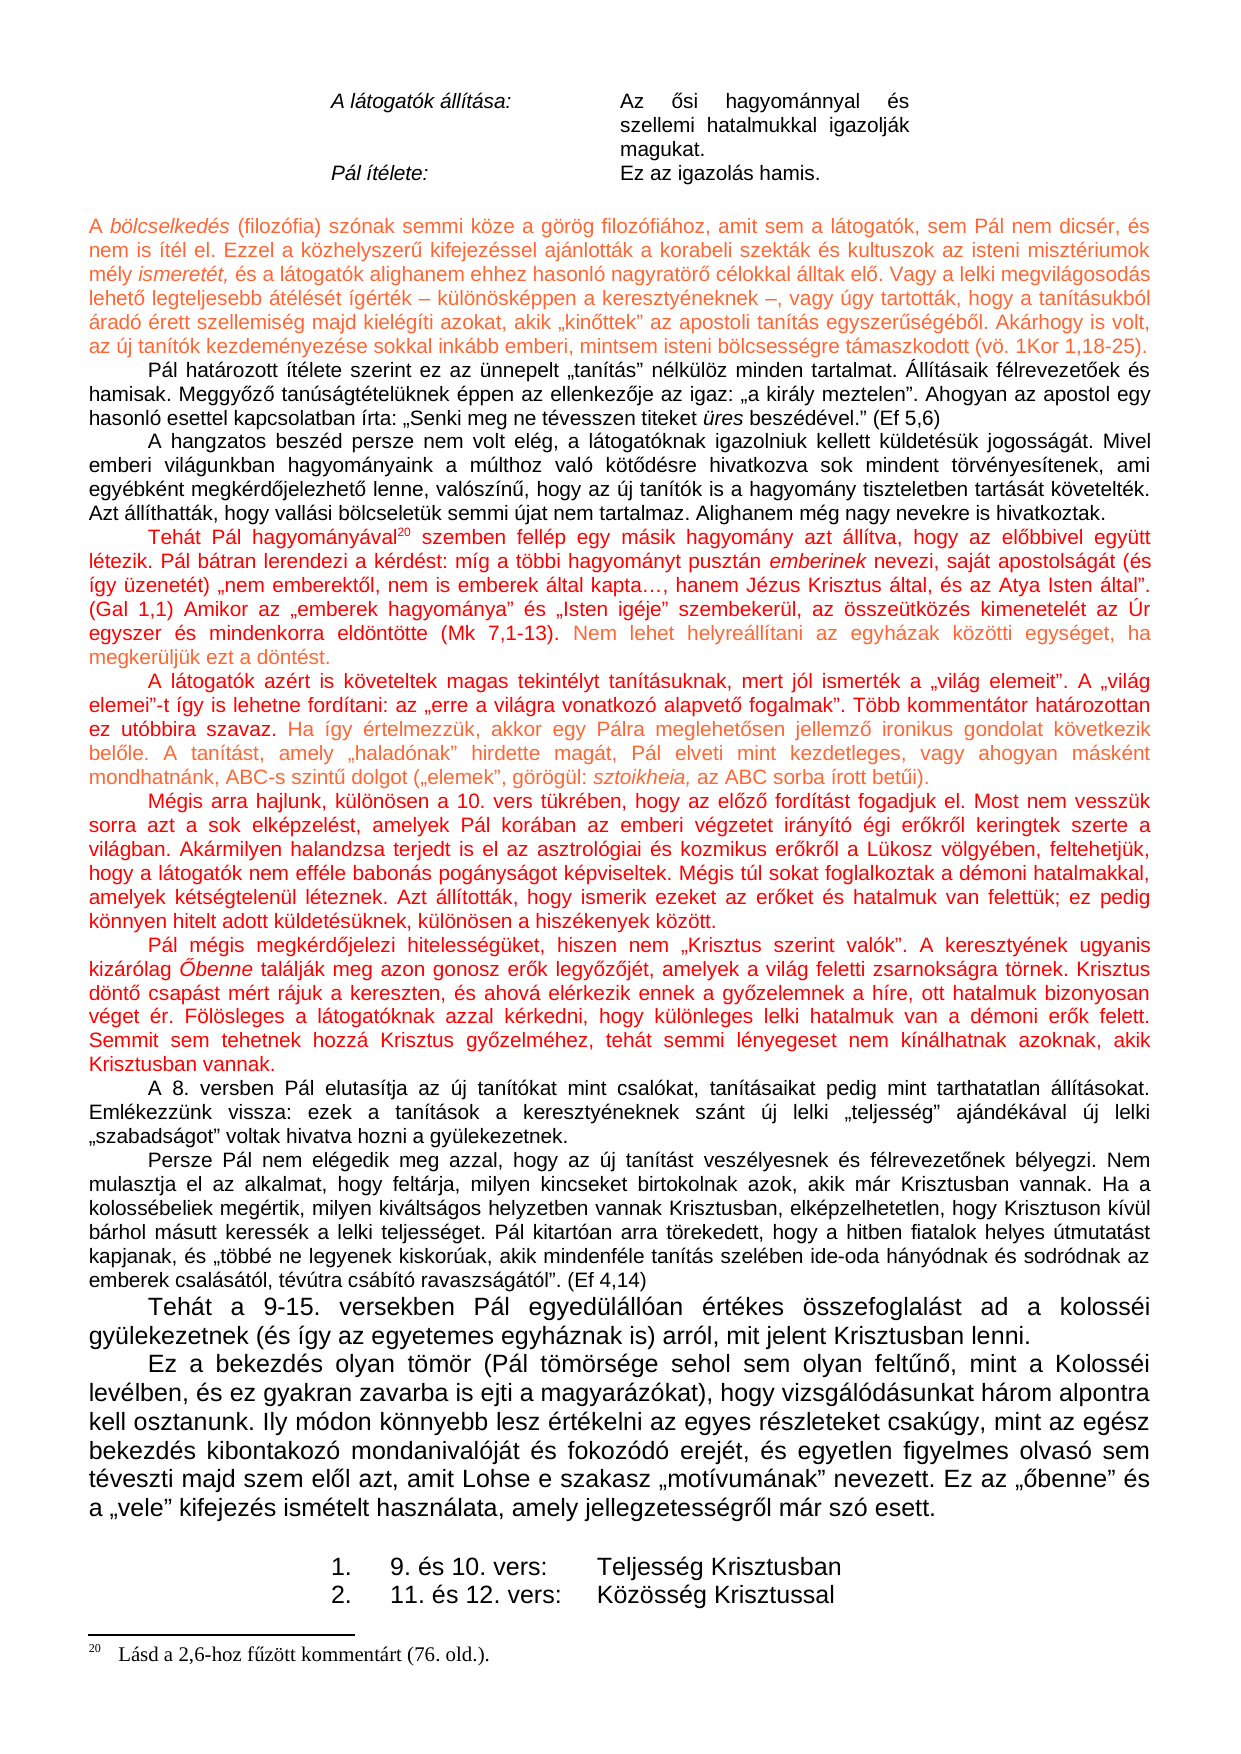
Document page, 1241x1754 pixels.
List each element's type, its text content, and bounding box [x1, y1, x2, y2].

table_cell A látogatók állítása: [331, 89, 620, 160]
table_cell 2. [331, 1580, 390, 1609]
text Pál mégis megkérdőjelezi hitelességüket, hiszen nem „Krisztus szerint valók”. A keresztyének ugyanis kizárólag Őbenne találják meg azon gonosz erők legyőzőjét, amelyek a világ feletti zsarnokságra törnek. Krisztus döntő csapást mért rájuk a kereszten, és ahová elérkezik ennek a győzelemnek a híre, ott hatalmuk bizonyosan véget ér. Fölösleges a látogatóknak azzal kérkedni, hogy különleges lelki hatalmuk van a démoni erők felett. Semmit sem tehetnek hozzá Krisztus győzelméhez, tehát semmi lényegeset nem kínálhatnak azoknak, akik Krisztusban vannak. [88, 933, 1152, 1076]
text Mégis arra hajlunk, különösen a 10. vers tükrében, hogy az előző fordítást fogadjuk el. Most nem vesszük sorra azt a sok elképzelést, amelyek Pál korában az emberi végzetet irányító égi erőkről keringtek szerte a világban. Akármilyen halandzsa terjedt is el az asztrológiai és kozmikus erőkről a Lükosz völgyében, feltehetjük, hogy a látogatók nem efféle babonás pogányságot képviseltek. Mégis túl sokat foglalkoztak a démoni hatalmakkal, amelyek kétségtelenül léteznek. Azt állították, hogy ismerik ezeket az erőket és hatalmuk van felettük; ez pedig könnyen hitelt adott küldetésüknek, különösen a hiszékenyek között. [88, 789, 1152, 933]
table_header 1. [331, 1551, 390, 1580]
table_cell Az ősi hagyománnyal és szellemi hatalmukkal igazolják magukat. [620, 89, 909, 160]
text A 8. versben Pál elutasítja az új tanítókat mint csalókat, tanításaikat pedig mint tarthatatlan állításokat. Emlékezzünk vissza: ezek a tanítások a keresztyéneknek szánt új lelki „teljesség” ajándékával új lelki „szabadságot” voltak hivatva hozni a gyülekezetnek. [88, 1076, 1152, 1148]
text Lásd a 2,6-hoz fűzött kommentárt (76. old.). [88, 1641, 1152, 1665]
table_cell Ez az igazolás hamis. [620, 160, 909, 184]
text A látogatók azért is követeltek magas tekintélyt tanításuknak, mert jól ismerték a „világ elemeit”. A „világ elemei”‑t így is lehetne fordítani: az „erre a világra vonatkozó alapvető fogalmak”. Több kommentátor határozottan ez utóbbira szavaz. Ha így értelmezzük, akkor egy Pálra meglehetősen jellemző ironikus gondolat következik belőle. A tanítást, amely „haladónak” hirdette magát, Pál elveti mint kezdetleges, vagy ahogyan másként mondhatnánk, ABC‑s szintű dolgot („elemek”, görögül: sztoikheia, az ABC sorba írott betűi). [88, 669, 1152, 789]
text Tehát a 9-15. versekben Pál egyedülállóan értékes összefoglalást ad a kolosséi gyülekezetnek (és így az egyetemes egyháznak is) arról, mit jelent Krisztusban lenni. [88, 1292, 1152, 1349]
text A bölcselkedés (filozófia) szónak semmi köze a görög filozófiához, amit sem a látogatók, sem Pál nem dicsér, és nem is ítél el. Ezzel a közhelyszerű kifejezéssel ajánlották a korabeli szekták és kultuszok az isteni misztériumok mély ismeretét, és a látogatók alighanem ehhez hasonló nagyratörő célokkal álltak elő. Vagy a lelki megvilágosodás lehető legteljesebb átélését ígérték – különösképpen a keresztyéneknek –, vagy úgy tartották, hogy a tanításukból áradó érett szellemiség majd kielégíti azokat, akik „kinőttek” az apostoli tanítás egyszerűségéből. Akárhogy is volt, az új tanítók kezdeményezése sokkal inkább emberi, mintsem isteni bölcsességre támaszkodott (vö. 1Kor 1,18-25). [88, 214, 1152, 358]
table_cell Közösség Krisztussal [597, 1580, 909, 1609]
text A hangzatos beszéd persze nem volt elég, a látogatóknak igazolniuk kellett küldetésük jogosságát. Mivel emberi világunkban hagyományaink a múlthoz való kötődésre hivatkozva sok mindent törvényesítenek, ami egyébként megkérdőjelezhető lenne, valószínű, hogy az új tanítók is a hagyomány tiszteletben tartását követelték. Azt állíthatták, hogy vallási bölcseletük semmi újat nem tartalmaz. Alighanem még nagy nevekre is hivatkoztak. [88, 429, 1152, 525]
text Persze Pál nem elégedik meg azzal, hogy az új tanítást veszélyesnek és félrevezetőnek bélyegzi. Nem mulasztja el az alkalmat, hogy feltárja, milyen kincseket birtokolnak azok, akik már Krisztusban vannak. Ha a kolossébeliek megértik, milyen kiváltságos helyzetben vannak Krisztusban, elképzelhetetlen, hogy Krisztuson kívül bárhol másutt keressék a lelki teljességet. Pál kitartóan arra törekedett, hogy a hitben fiatalok helyes útmutatást kapjanak, és „többé ne legyenek kiskorúak, akik mindenféle tanítás szelében ide-oda hányódnak és sodródnak az emberek csalásától, tévútra csábító ravaszságától”. (Ef 4,14) [88, 1148, 1152, 1292]
text Pál határozott ítélete szerint ez az ünnepelt „tanítás” nélkülöz minden tartalmat. Állításaik félrevezetőek és hamisak. Meggyőző tanúságtételüknek éppen az ellenkezője az igaz: „a király meztelen”. Ahogyan az apostol egy hasonló esettel kapcsolatban írta: „Senki meg ne tévesszen titeket üres beszédével.” (Ef 5,6) [88, 358, 1152, 429]
table_header Teljesség Krisztusban [597, 1551, 909, 1580]
text Tehát Pál hagyományával szemben fellép egy másik hagyomány azt állítva, hogy az előbbivel együtt létezik. Pál bátran lerendezi a kérdést: míg a többi hagyományt pusztán emberinek nevezi, saját apostolságát (és így üzenetét) „nem emberektől, nem is emberek által kapta…, hanem Jézus Krisztus által, és az Atya Isten által”. (Gal 1,1) Amikor az „emberek hagyománya” és „Isten igéje” szembekerül, az összeütközés kimenetelét az Úr egyszer és mindenkorra eldöntötte (Mk 7,1-13). Nem lehet helyreállítani az egyházak közötti egységet, ha megkerüljük ezt a döntést. [88, 525, 1152, 669]
table_cell Pál ítélete: [331, 160, 620, 184]
table_header 9. és 10. vers: [390, 1551, 597, 1580]
text Ez a bekezdés olyan tömör (Pál tömörsége sehol sem olyan feltűnő, mint a Kolosséi levélben, és ez gyakran zavarba is ejti a magyarázókat), hogy vizsgálódásunkat három alpontra kell osztanunk. Ily módon könnyebb lesz értékelni az egyes részleteket csakúgy, mint az egész bekezdés kibontakozó mondanivalóját és fokozódó erejét, és egyetlen figyelmes olvasó sem téveszti majd szem elől azt, amit Lohse e szakasz „motívumának” nevezett. Ez az „őbenne” és a „vele” kifejezés ismételt használata, amely jellegzetességről már szó esett. [88, 1349, 1152, 1522]
table_cell 11. és 12. vers: [390, 1580, 597, 1609]
